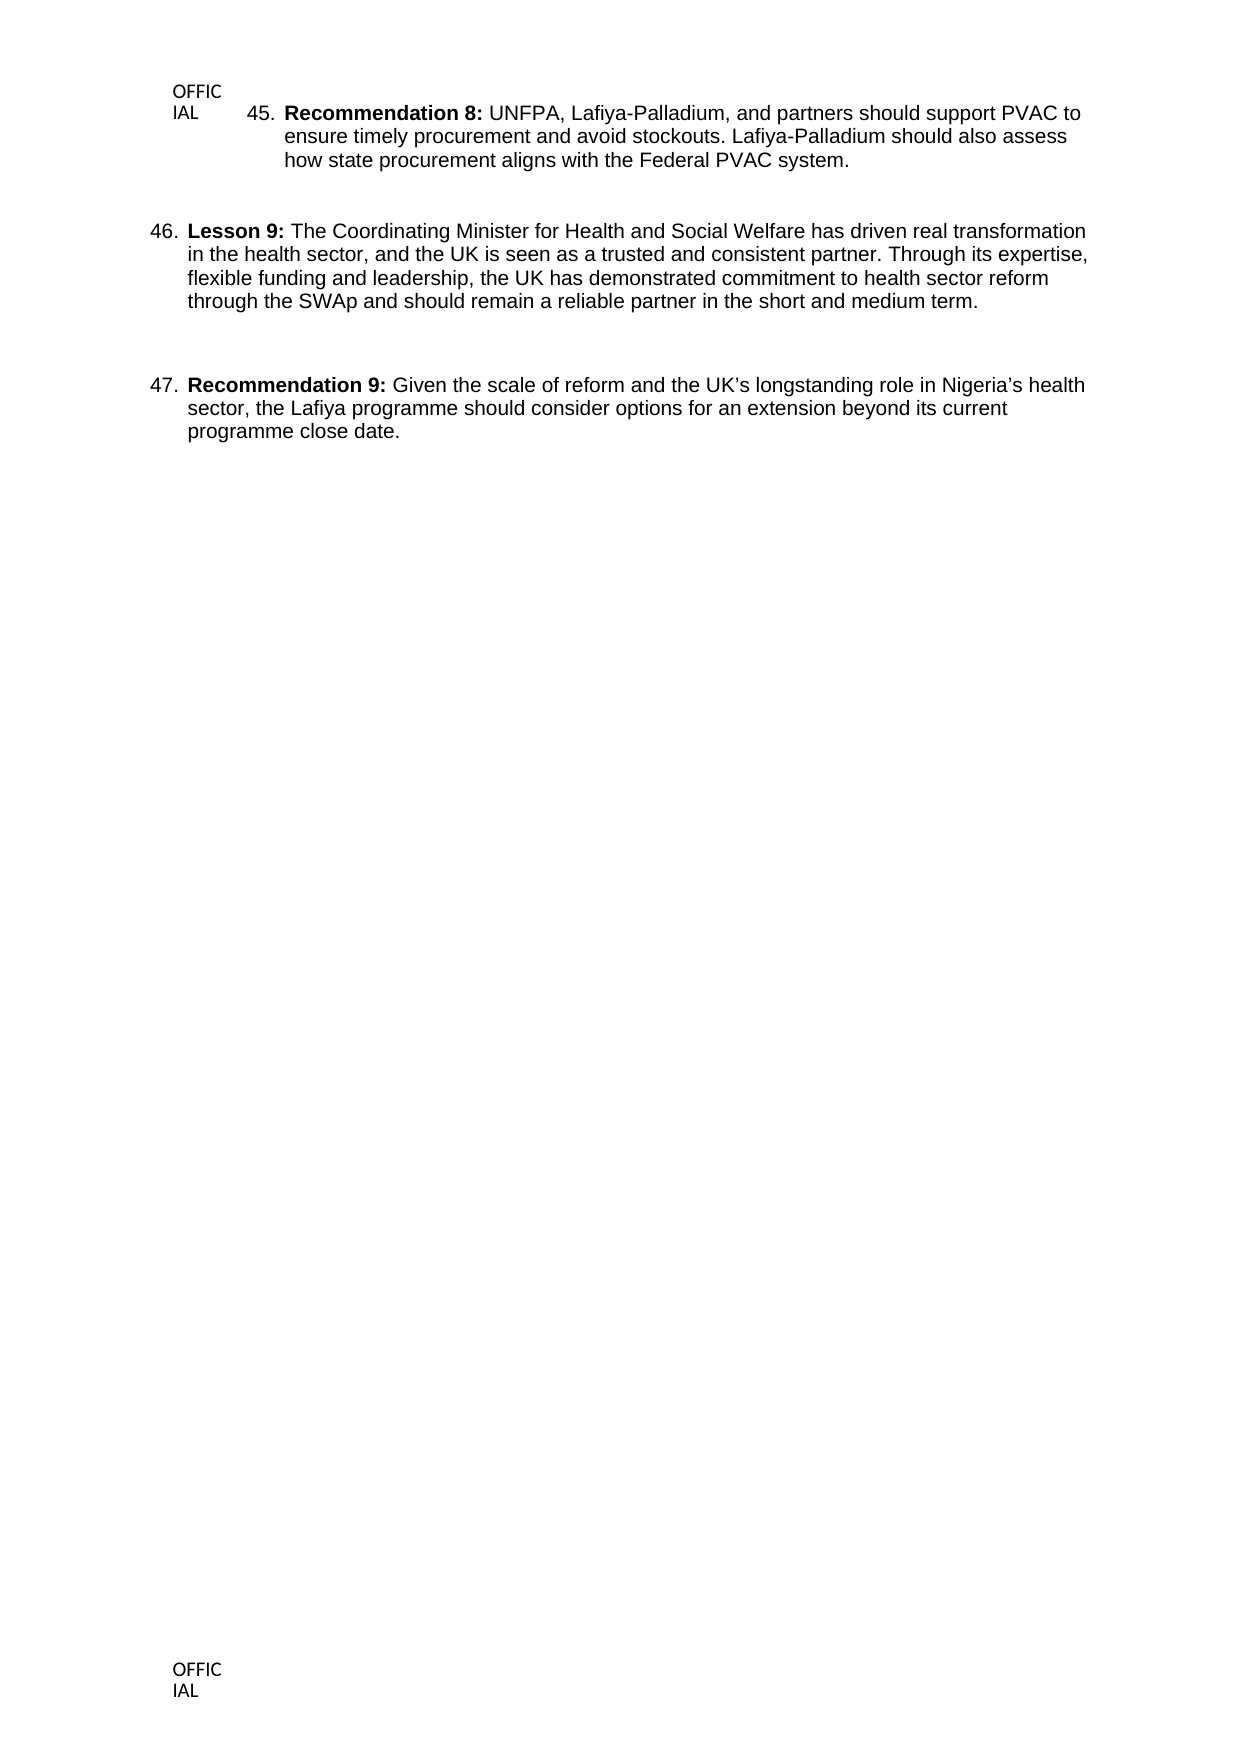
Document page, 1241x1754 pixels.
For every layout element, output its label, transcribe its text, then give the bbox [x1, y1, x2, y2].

list Recommendation 9: Given the scale of reform and the UK’s longstanding role in Nigeria’s health sector, the Lafiya programme should consider options for an extension beyond its current programme close date. [150, 373, 1090, 443]
list Lesson 9: The Coordinating Minister for Health and Social Welfare has driven real transformation in the health sector, and the UK is seen as a trusted and consistent partner. Through its expertise, flexible funding and leadership, the UK has demonstrated commitment to health sector reform through the SWAp and should remain a reliable partner in the short and medium term. [150, 219, 1090, 312]
list Recommendation 8: UNFPA, Lafiya-Palladium, and partners should support PVAC to ensure timely procurement and avoid stockouts. Lafiya-Palladium should also assess how state procurement aligns with the Federal PVAC system. [150, 102, 1090, 171]
